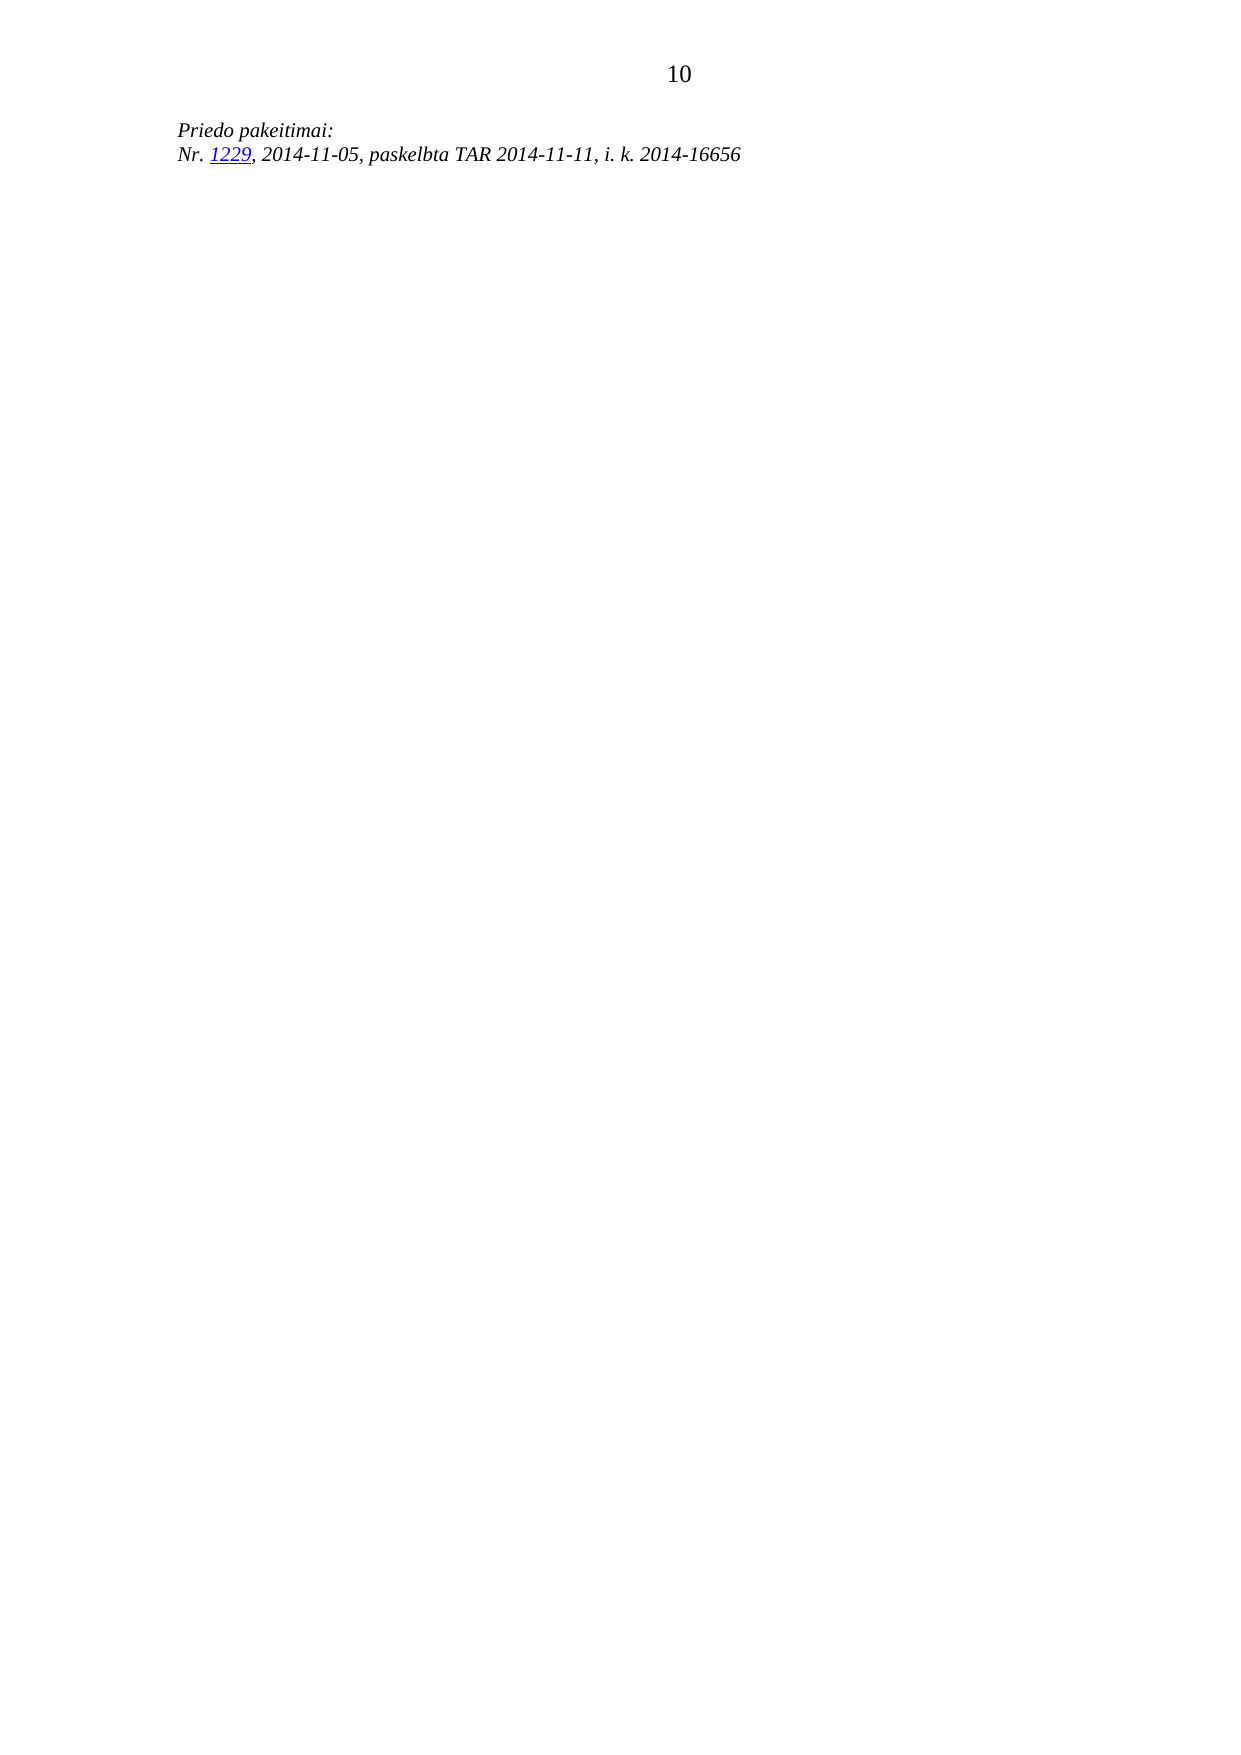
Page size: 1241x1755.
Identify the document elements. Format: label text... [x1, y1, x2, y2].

text Priedo pakeitimai: [177, 118, 1181, 142]
text Nr. 1229, 2014-11-05, paskelbta TAR 2014-11-11, i. k. 2014-16656 [177, 142, 1181, 166]
